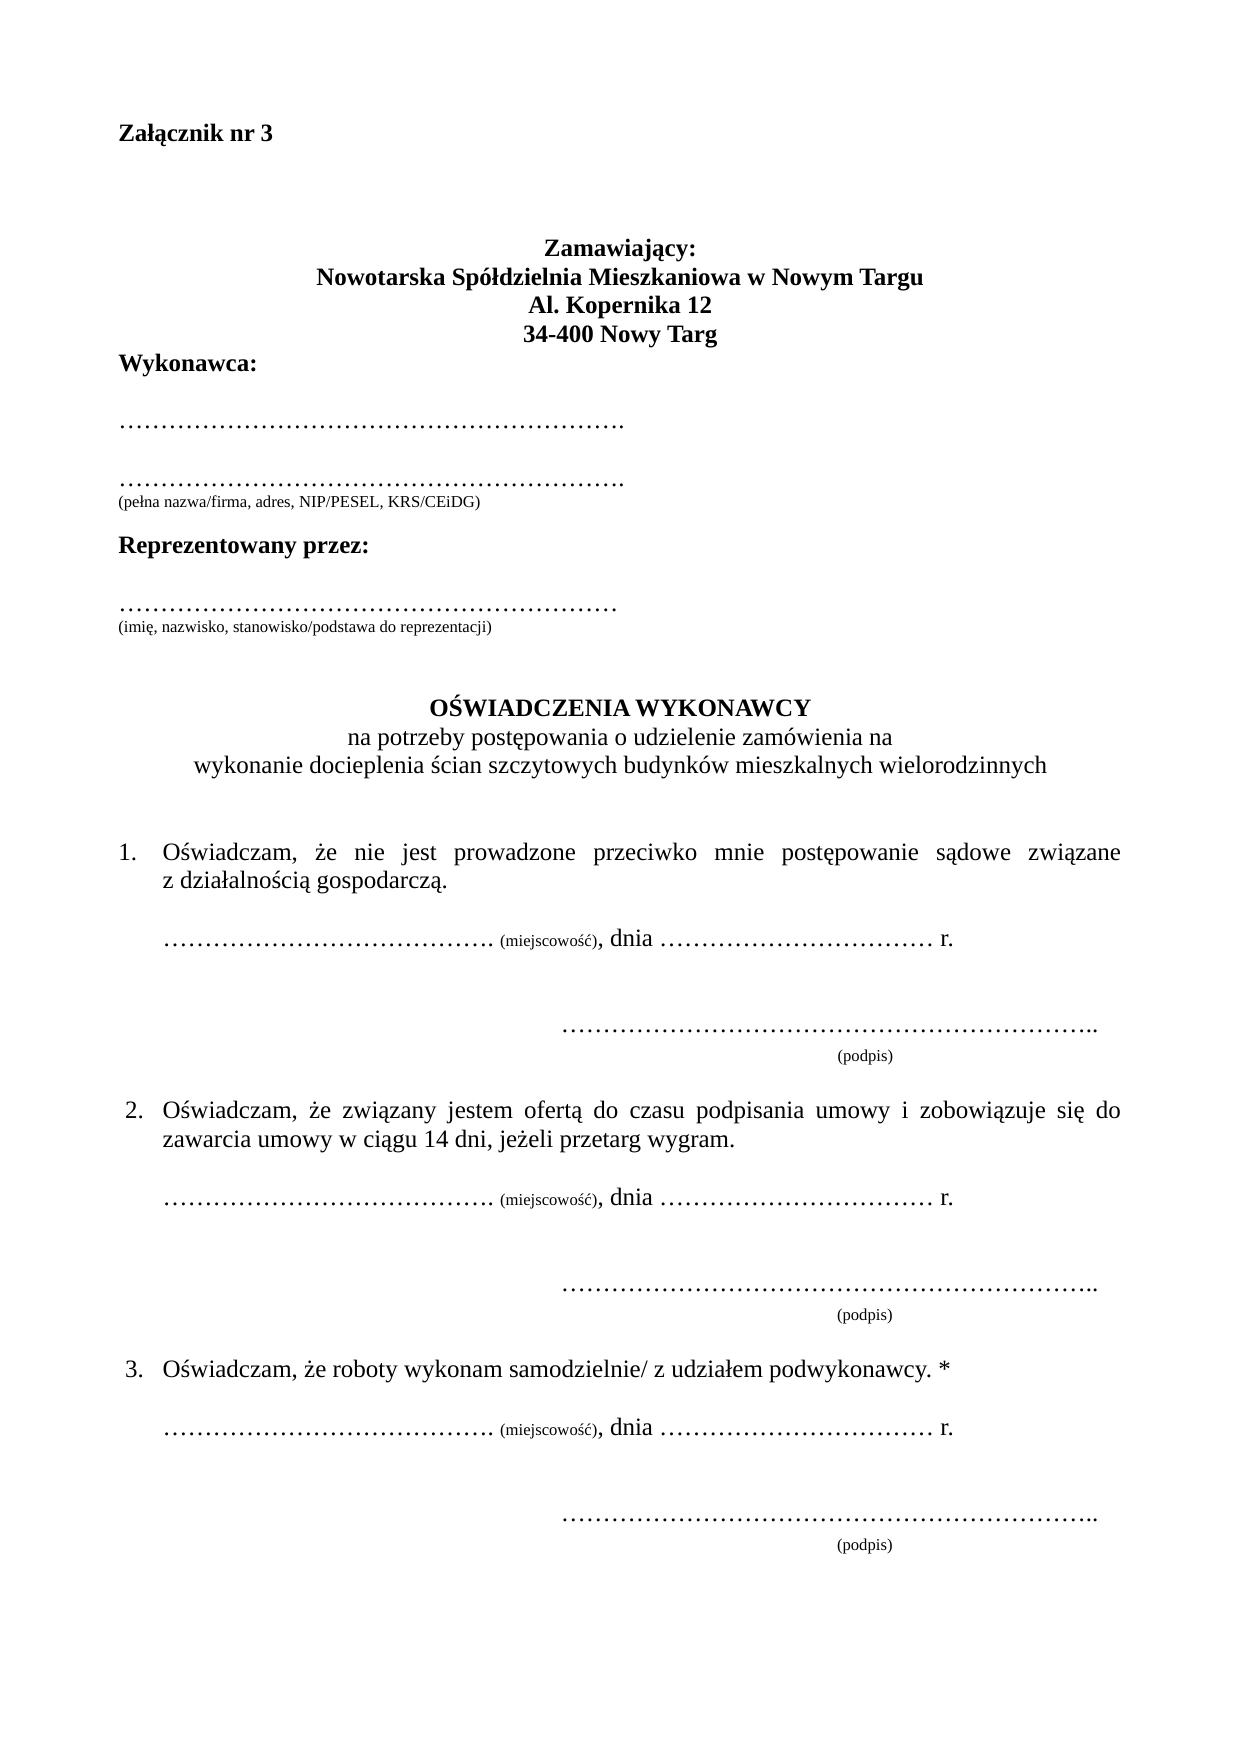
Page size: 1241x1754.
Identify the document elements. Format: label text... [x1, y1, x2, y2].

text Reprezentowany przez: [118, 530, 1122, 559]
list (podpis) [193, 1297, 1122, 1326]
text wykonanie docieplenia ścian szczytowych budynków mieszkalnych wielorodzinnych [118, 751, 1122, 779]
list ……………………………………………………….. [561, 1239, 1122, 1297]
list (podpis) [193, 1527, 1122, 1556]
list …………………………………. (miejscowość), dnia …………………………… r. [162, 1412, 1122, 1441]
text na potrzeby postępowania o udzielenie zamówienia na [118, 722, 1122, 751]
list ……………………………………………………….. [561, 1469, 1122, 1527]
text 34-400 Nowy Targ [118, 319, 1122, 348]
text OŚWIADCZENIA WYKONAWCY [118, 693, 1122, 722]
text Wykonawca: [118, 348, 1122, 377]
list Oświadczam, że związany jestem ofertą do czasu podpisania umowy i zobowiązuje się do zawarcia umowy w ciągu 14 dni, jeżeli przetarg wygram. [125, 1096, 1122, 1153]
list Oświadczam, że nie jest prowadzone przeciwko mnie postępowanie sądowe związane z działalnością gospodarczą. [118, 837, 1122, 894]
text …………………………………………………… [118, 588, 1122, 616]
text Zamawiający: [118, 233, 1122, 262]
text Al. Kopernika 12 [118, 291, 1122, 319]
text ……………………………………………………….. [561, 981, 1122, 1038]
text (pełna nazwa/firma, adres, NIP/PESEL, KRS/CEiDG) [118, 492, 1122, 511]
text (podpis) [162, 1038, 1122, 1067]
text Załącznik nr 3 [118, 118, 1122, 147]
text ……………………………………………………. [118, 406, 1122, 434]
list …………………………………. (miejscowość), dnia …………………………… r. [162, 1182, 1122, 1211]
text Nowotarska Spółdzielnia Mieszkaniowa w Nowym Targu [118, 262, 1122, 291]
text …………………………………. (miejscowość), dnia …………………………… r. [162, 923, 1122, 952]
text ……………………………………………………. [118, 463, 1122, 492]
list Oświadczam, że roboty wykonam samodzielnie/ z udziałem podwykonawcy. * [125, 1354, 1122, 1383]
text (imię, nazwisko, stanowisko/podstawa do reprezentacji) [118, 616, 1122, 636]
